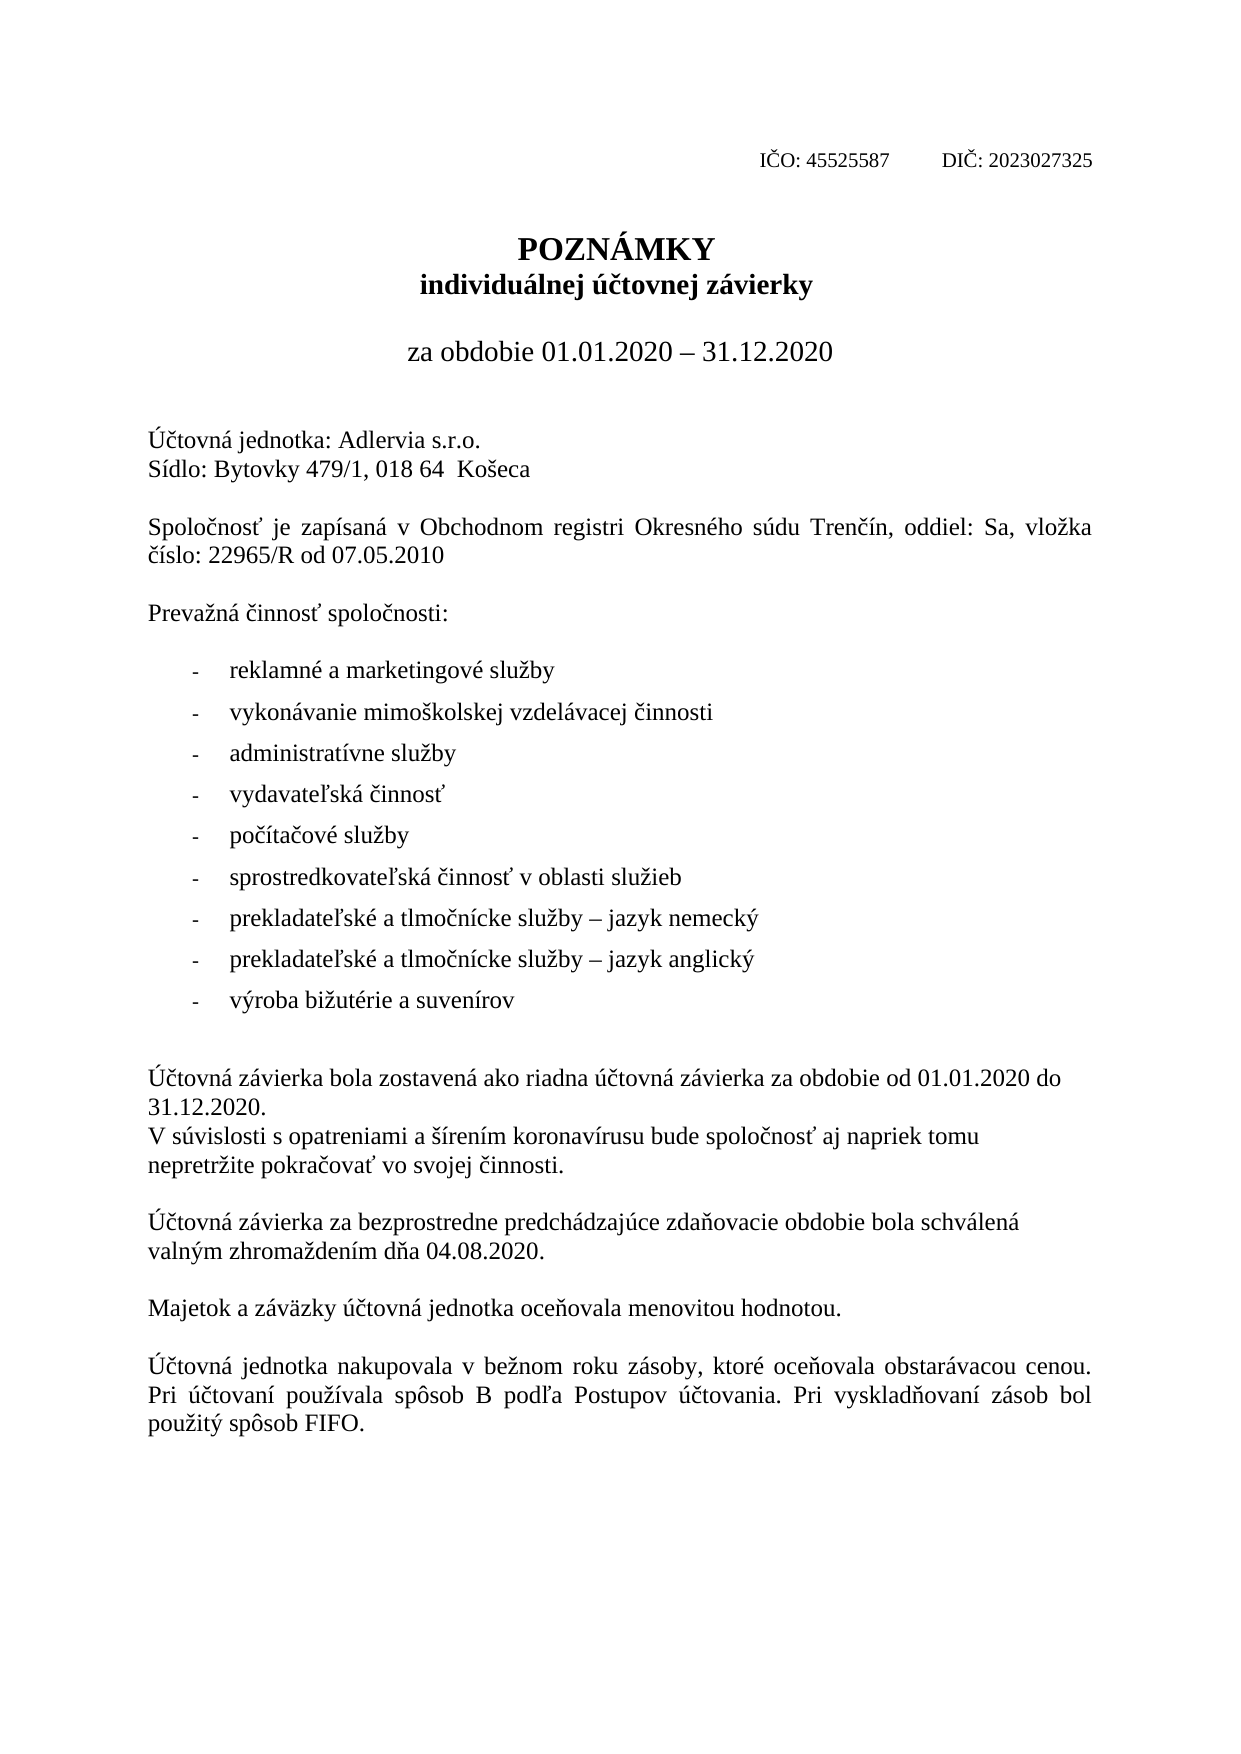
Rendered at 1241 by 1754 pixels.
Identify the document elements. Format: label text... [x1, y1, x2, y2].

list výroba bižutérie a suvenírov [192, 986, 1093, 1014]
text POZNÁMKY [148, 229, 1093, 267]
list prekladateľské a tlmočnícke služby – jazyk anglický [192, 944, 1093, 973]
text Účtovná jednotka nakupovala v bežnom roku zásoby, ktoré oceňovala obstarávacou cenou. Pri účtovaní používala spôsob B podľa Postupov účtovania. Pri vyskladňovaní zásob bol použitý spôsob FIFO. [148, 1351, 1093, 1437]
text za obdobie 01.01.2020 – 31.12.2020 [148, 334, 1093, 368]
text IČO: 45525587 DIČ: 2023027325 [148, 148, 1093, 172]
list reklamné a marketingové služby [192, 656, 1093, 684]
text Prevažná činnosť spoločnosti: [148, 598, 1093, 627]
list vykonávanie mimoškolskej vzdelávacej činnosti [192, 697, 1093, 726]
list prekladateľské a tlmočnícke služby – jazyk nemecký [192, 903, 1093, 932]
list počítačové služby [192, 821, 1093, 849]
text Účtovná závierka bola zostavená ako riadna účtovná závierka za obdobie od 01.01.2020 do 31.12.2020. [148, 1063, 1093, 1121]
text individuálnej účtovnej závierky [148, 267, 1093, 301]
text Účtovná jednotka: Adlervia s.r.o. [148, 426, 1093, 454]
list sprostredkovateľská činnosť v oblasti služieb [192, 862, 1093, 891]
text Sídlo: Bytovky 479/1, 018 64 Košeca [148, 454, 1093, 483]
list vydavateľská činnosť [192, 779, 1093, 808]
text Majetok a záväzky účtovná jednotka oceňovala menovitou hodnotou. [148, 1293, 1093, 1322]
text Účtovná závierka za bezprostredne predchádzajúce zdaňovacie obdobie bola schválená valným zhromaždením dňa 04.08.2020. [148, 1207, 1093, 1265]
list administratívne služby [192, 738, 1093, 767]
text Spoločnosť je zapísaná v Obchodnom registri Okresného súdu Trenčín, oddiel: Sa, vložka číslo: 22965/R od 07.05.2010 [148, 512, 1093, 569]
text V súvislosti s opatreniami a šírením koronavírusu bude spoločnosť aj napriek tomu nepretržite pokračovať vo svojej činnosti. [148, 1121, 1093, 1178]
